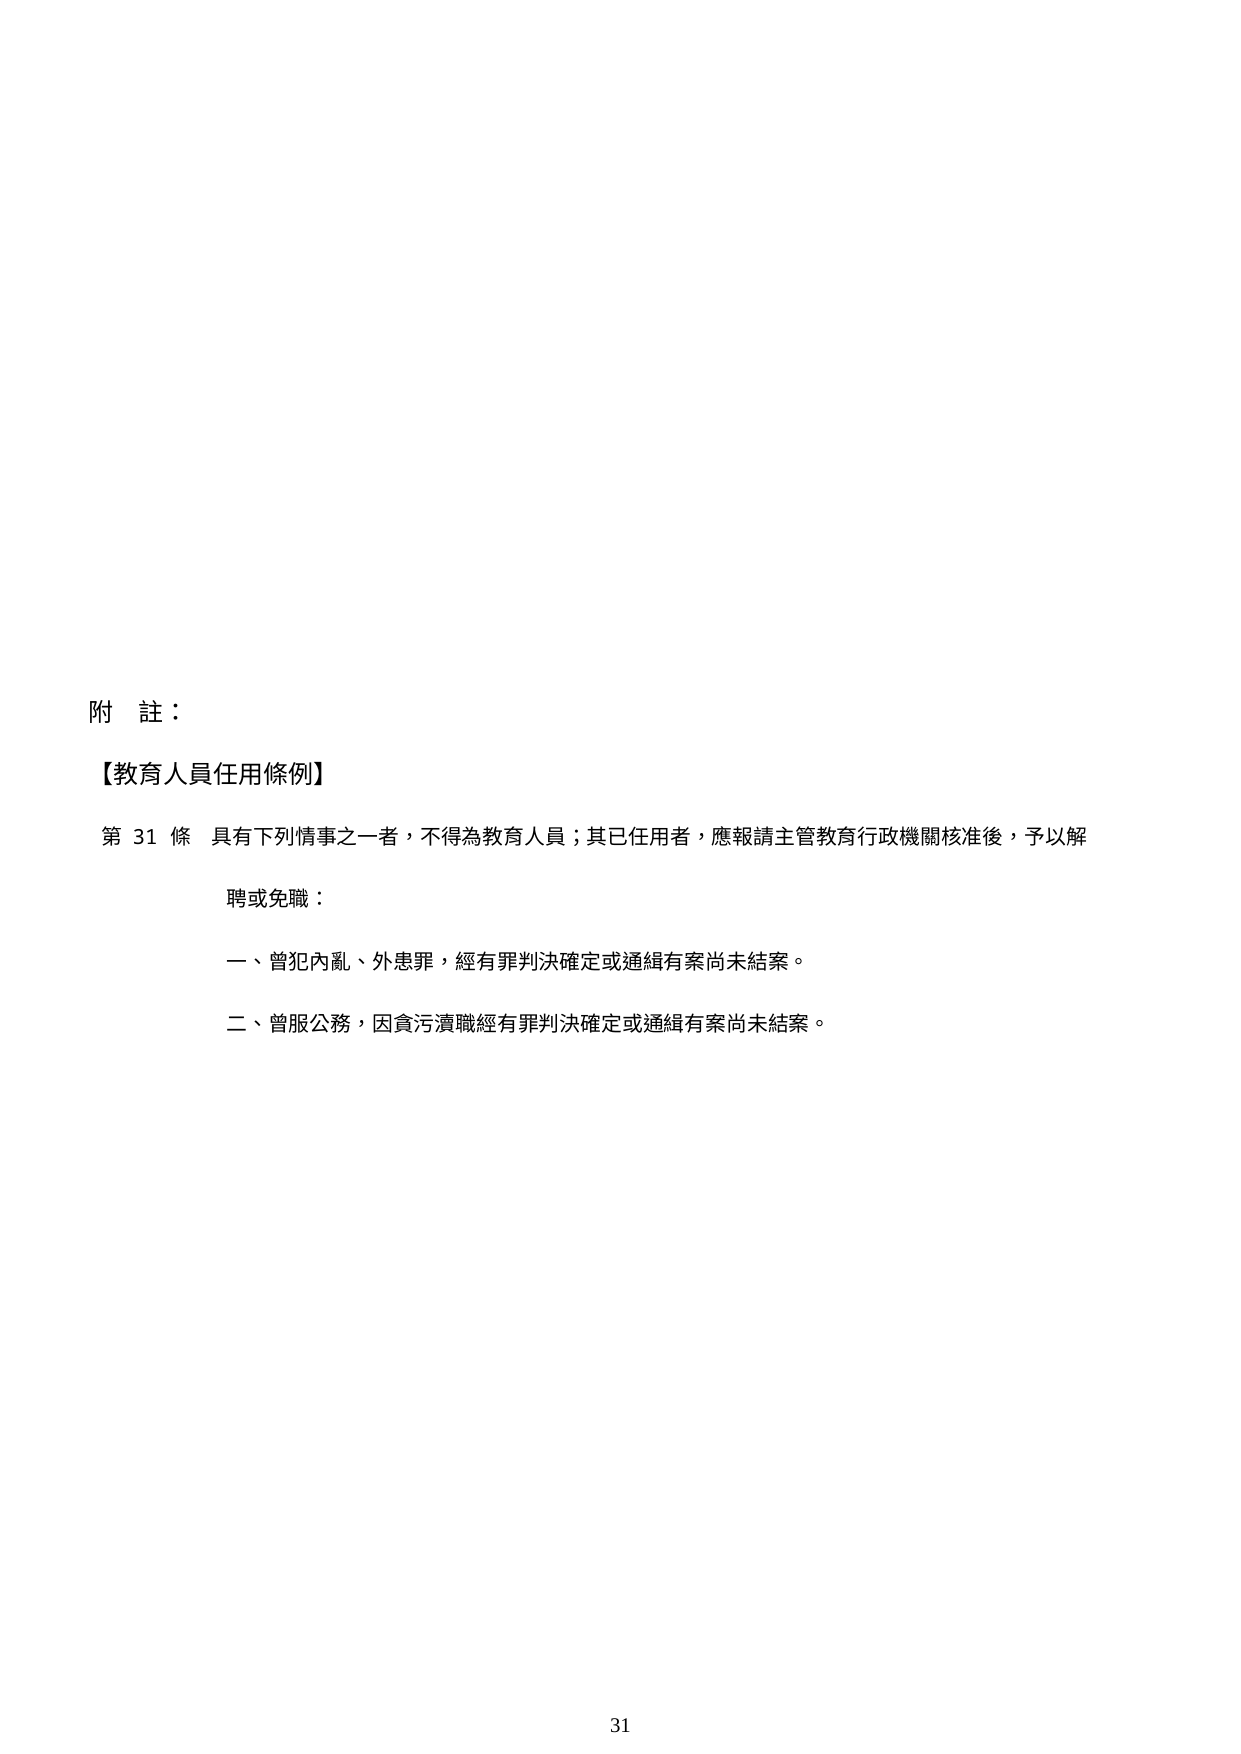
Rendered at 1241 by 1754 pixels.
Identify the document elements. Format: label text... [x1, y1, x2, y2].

text 第 31 條 具有下列情事之一者，不得為教育人員；其已任用者，應報請主管教育行政機關核准後，予以解 [89, 794, 1152, 856]
text 聘或免職： [89, 856, 1152, 919]
text 【教育人員任用條例】 [89, 731, 1152, 794]
text 一、曾犯內亂、外患罪，經有罪判決確定或通緝有案尚未結案。 [89, 919, 1152, 981]
text 二、曾服公務，因貪污瀆職經有罪判決確定或通緝有案尚未結案。 [89, 981, 1152, 1044]
text 附 註： [89, 669, 1152, 731]
